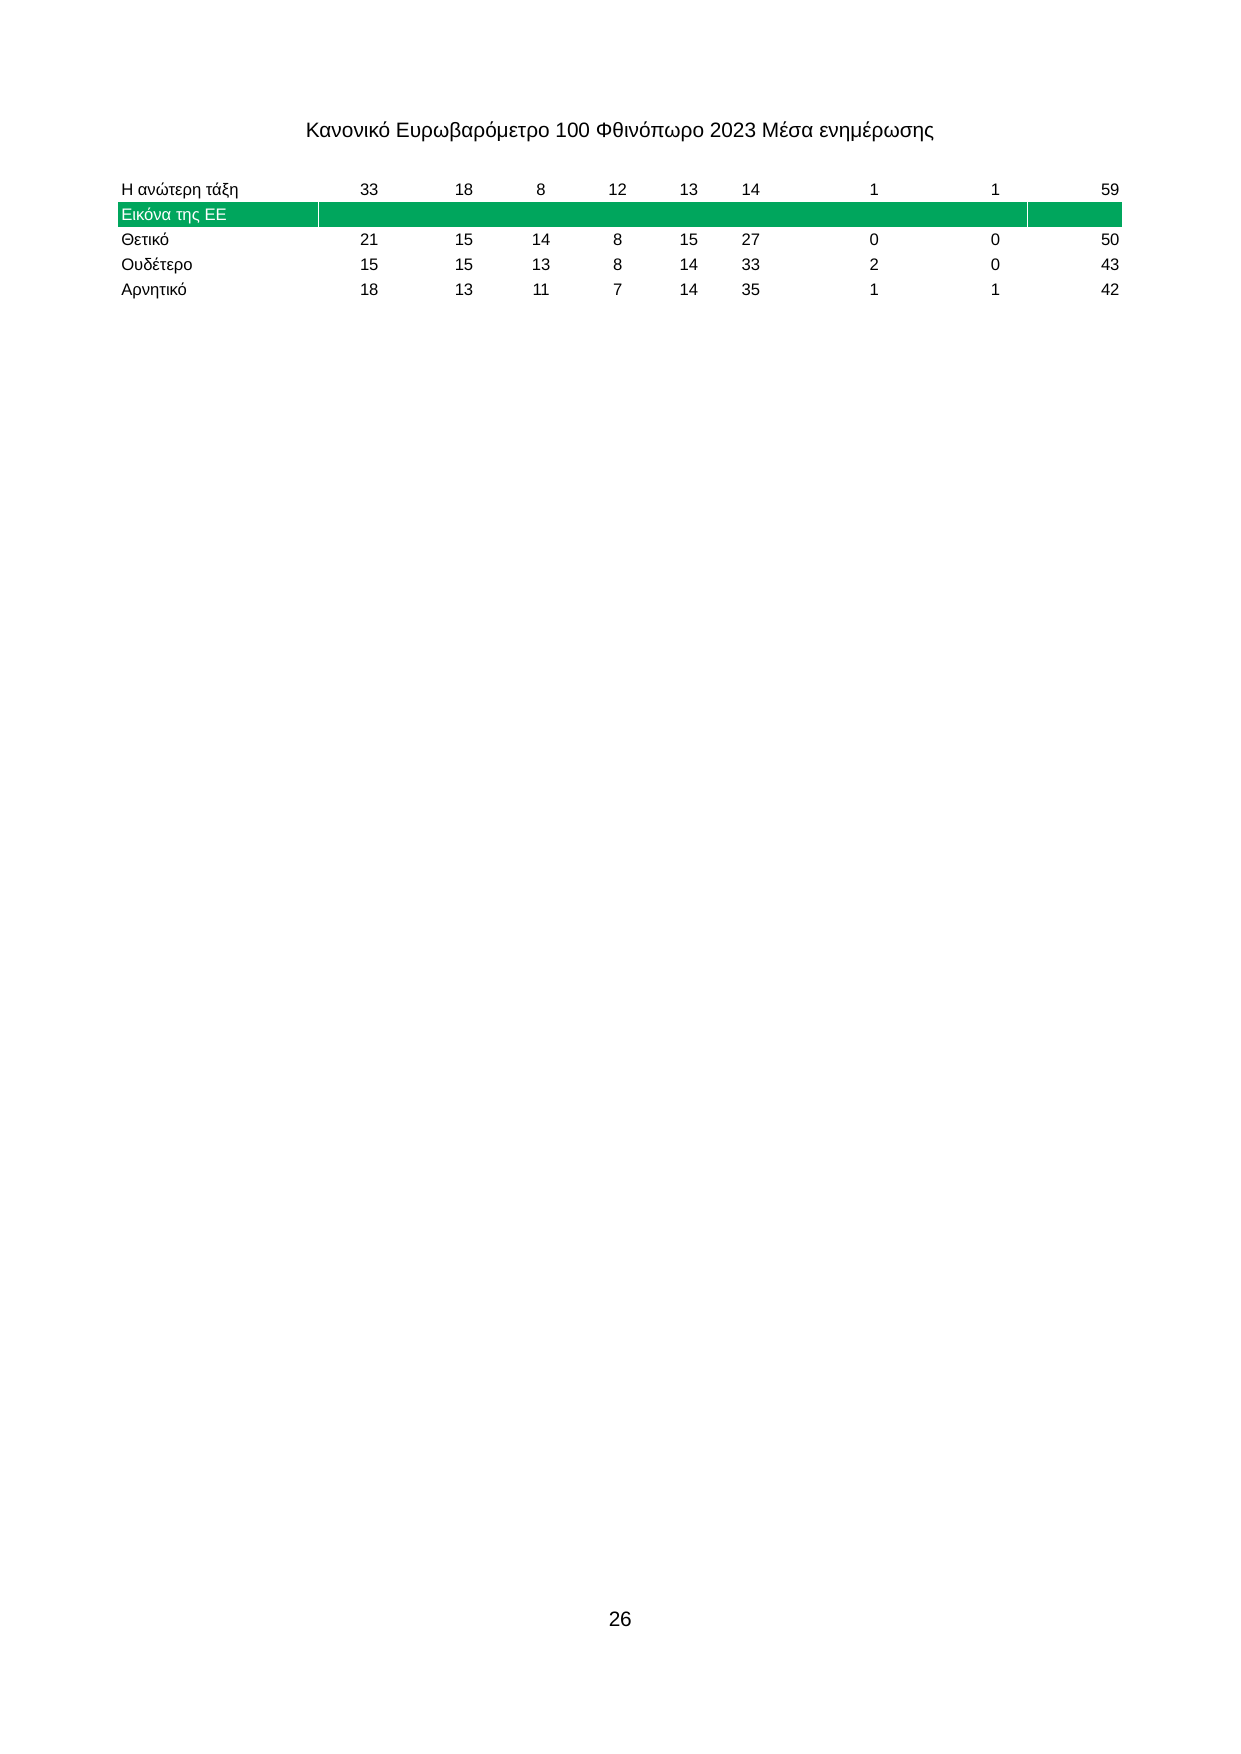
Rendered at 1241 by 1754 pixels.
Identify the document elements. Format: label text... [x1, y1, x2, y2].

table_cell 8 [574, 252, 661, 277]
table_cell 14 [508, 227, 574, 252]
table_cell 13 [508, 252, 574, 277]
table_cell 0 [963, 227, 1027, 252]
table_cell 0 [963, 252, 1027, 277]
table_cell 42 [1028, 277, 1122, 302]
table_cell [1028, 202, 1122, 227]
table_cell 14 [661, 252, 716, 277]
table_cell 13 [420, 277, 508, 302]
table_cell Θετικό [118, 227, 318, 252]
table_cell [716, 202, 785, 227]
table_cell 13 [661, 177, 716, 202]
table_cell 15 [319, 252, 420, 277]
table_cell 18 [319, 277, 420, 302]
table_cell 1 [963, 277, 1027, 302]
table_cell 59 [1028, 177, 1122, 202]
table_cell 8 [574, 227, 661, 252]
table_cell 1 [963, 177, 1027, 202]
table_cell 15 [661, 227, 716, 252]
table_cell Αρνητικό [118, 277, 318, 302]
table_cell [661, 202, 716, 227]
table_cell 1 [785, 277, 963, 302]
table_cell Η ανώτερη τάξη [118, 177, 318, 202]
table_cell 21 [319, 227, 420, 252]
table_cell [508, 202, 574, 227]
table_cell 35 [716, 277, 785, 302]
table_cell 27 [716, 227, 785, 252]
table_cell Ουδέτερο [118, 252, 318, 277]
table_cell 12 [574, 177, 661, 202]
table_cell Εικόνα της ΕΕ [118, 202, 318, 227]
table_cell 0 [785, 227, 963, 252]
table_cell 18 [420, 177, 508, 202]
table_cell 33 [319, 177, 420, 202]
table_cell 11 [508, 277, 574, 302]
table_cell 14 [716, 177, 785, 202]
table_cell 1 [785, 177, 963, 202]
table_cell 50 [1028, 227, 1122, 252]
table_cell 7 [574, 277, 661, 302]
table_cell 2 [785, 252, 963, 277]
table_cell 15 [420, 252, 508, 277]
table_cell 8 [508, 177, 574, 202]
table_cell 33 [716, 252, 785, 277]
table_cell [420, 202, 508, 227]
table_cell [574, 202, 661, 227]
table_cell 14 [661, 277, 716, 302]
table_cell 15 [420, 227, 508, 252]
table_cell [963, 202, 1027, 227]
table_cell [319, 202, 420, 227]
table_cell 43 [1028, 252, 1122, 277]
table_cell [785, 202, 963, 227]
